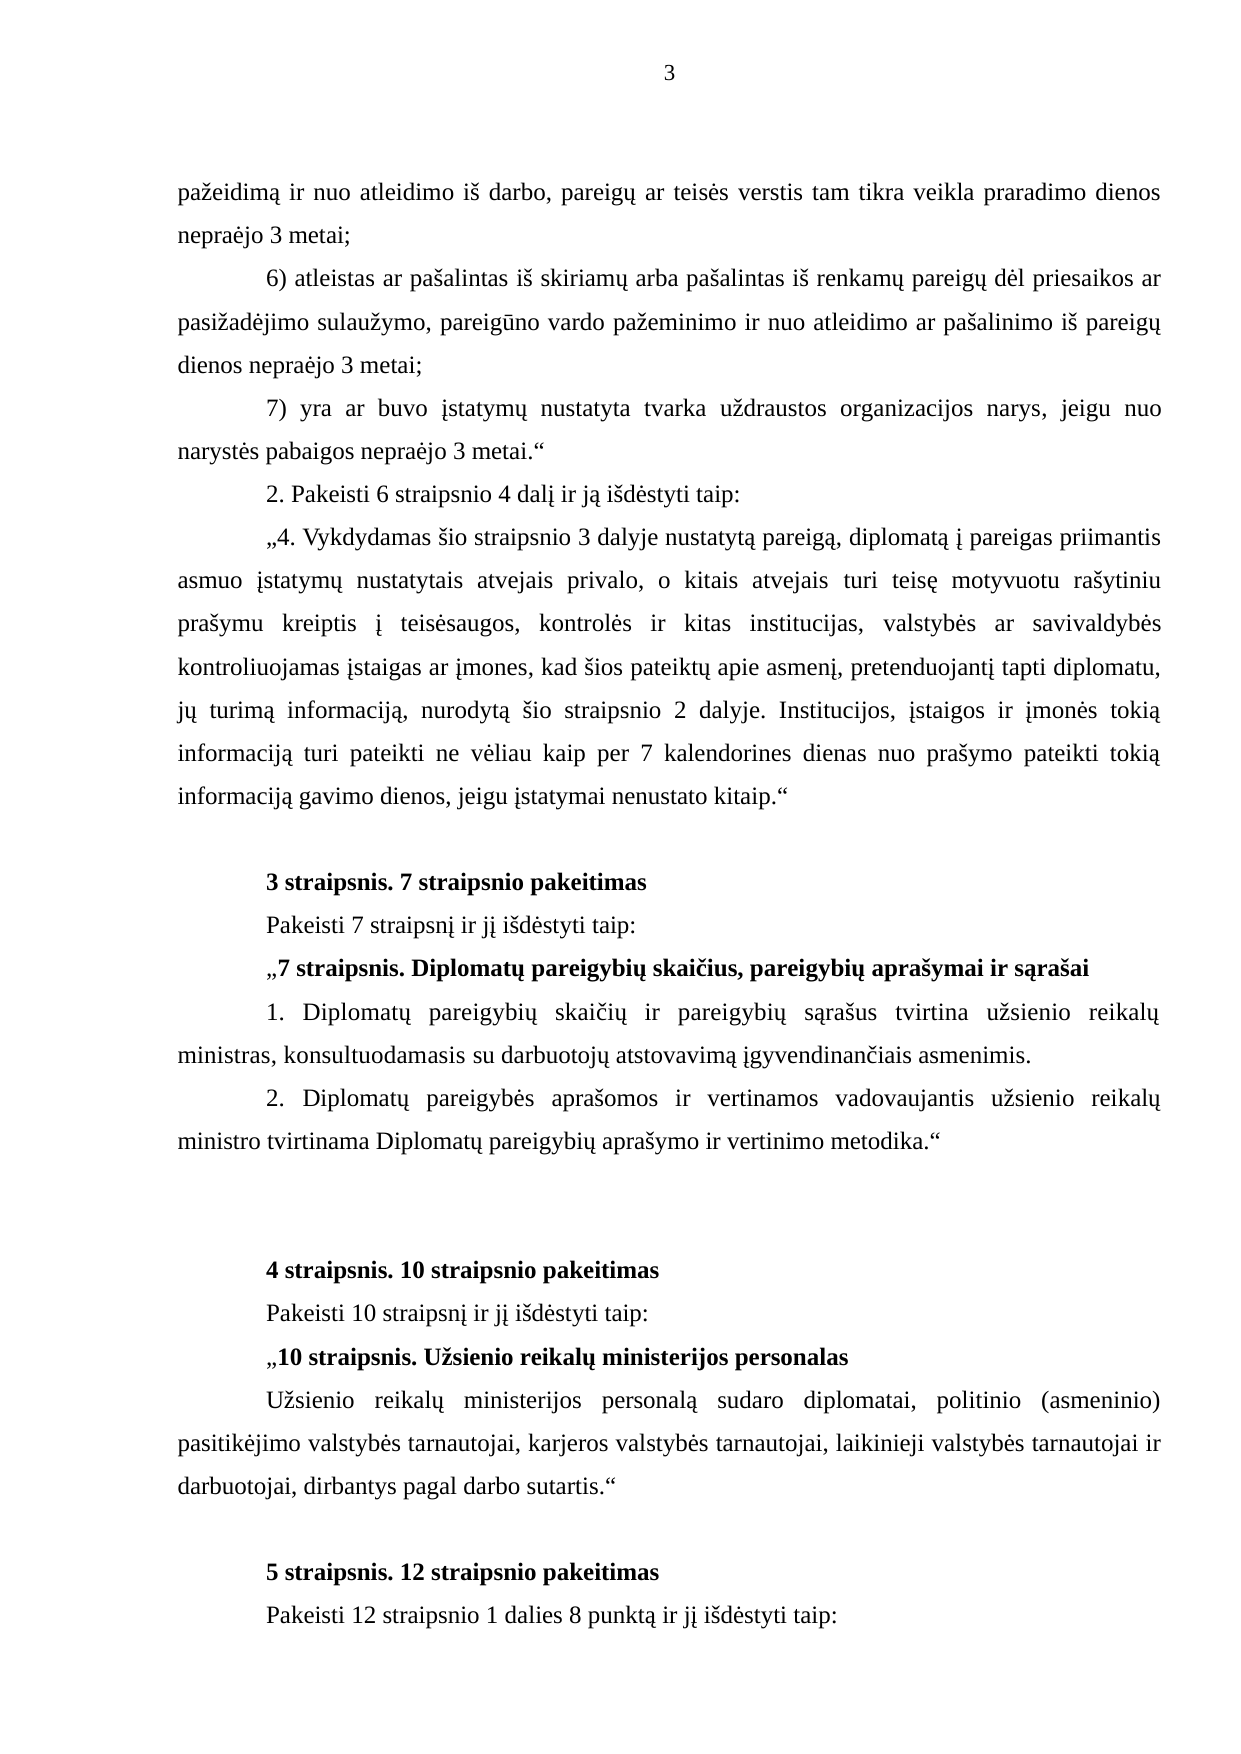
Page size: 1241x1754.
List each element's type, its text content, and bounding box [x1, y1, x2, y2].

text Pakeisti 12 straipsnio 1 dalies 8 punktą ir jį išdėstyti taip: [177, 1600, 1162, 1629]
text „10 straipsnis. Užsienio reikalų ministerijos personalas [177, 1342, 1162, 1370]
text 5 straipsnis. 12 straipsnio pakeitimas [177, 1557, 1162, 1586]
text Pakeisti 10 straipsnį ir jį išdėstyti taip: [177, 1298, 1162, 1327]
text 2. Pakeisti 6 straipsnio 4 dalį ir ją išdėstyti taip: [177, 479, 1162, 508]
text Užsienio reikalų ministerijos personalą sudaro diplomatai, politinio (asmeninio) pasitikėjimo valstybės tarnautojai, karjeros valstybės tarnautojai, laikinieji valstybės tarnautojai ir darbuotojai, dirbantys pagal darbo sutartis.“ [177, 1385, 1162, 1500]
text 1. Diplomatų pareigybių skaičių ir pareigybių sąrašus tvirtina užsienio reikalų ministras, konsultuodamasis su darbuotojų atstovavimą įgyvendinančiais asmenimis. [177, 997, 1162, 1068]
text pažeidimą ir nuo atleidimo iš darbo, pareigų ar teisės verstis tam tikra veikla praradimo dienos nepraėjo 3 metai; [177, 177, 1162, 249]
text 7) yra ar buvo įstatymų nustatyta tvarka uždraustos organizacijos narys, jeigu nuo narystės pabaigos nepraėjo 3 metai.“ [177, 393, 1162, 465]
text „7 straipsnis. Diplomatų pareigybių skaičius, pareigybių aprašymai ir sąrašai [177, 953, 1162, 982]
text „4. Vykdydamas šio straipsnio 3 dalyje nustatytą pareigą, diplomatą į pareigas priimantis asmuo įstatymų nustatytais atvejais privalo, o kitais atvejais turi teisę motyvuotu rašytiniu prašymu kreiptis į teisėsaugos, kontrolės ir kitas institucijas, valstybės ar savivaldybės kontroliuojamas įstaigas ar įmones, kad šios pateiktų apie asmenį, pretenduojantį tapti diplomatu, jų turimą informaciją, nurodytą šio straipsnio 2 dalyje. Institucijos, įstaigos ir įmonės tokią informaciją turi pateikti ne vėliau kaip per 7 kalendorines dienas nuo prašymo pateikti tokią informaciją gavimo dienos, jeigu įstatymai nenustato kitaip.“ [177, 522, 1162, 810]
text 3 straipsnis. 7 straipsnio pakeitimas [177, 867, 1162, 896]
text 2. Diplomatų pareigybės aprašomos ir vertinamos vadovaujantis užsienio reikalų ministro tvirtinama Diplomatų pareigybių aprašymo ir vertinimo metodika.“ [177, 1083, 1162, 1155]
text 6) atleistas ar pašalintas iš skiriamų arba pašalintas iš renkamų pareigų dėl priesaikos ar pasižadėjimo sulaužymo, pareigūno vardo pažeminimo ir nuo atleidimo ar pašalinimo iš pareigų dienos nepraėjo 3 metai; [177, 263, 1162, 378]
text Pakeisti 7 straipsnį ir jį išdėstyti taip: [177, 910, 1162, 939]
text 4 straipsnis. 10 straipsnio pakeitimas [177, 1255, 1162, 1284]
